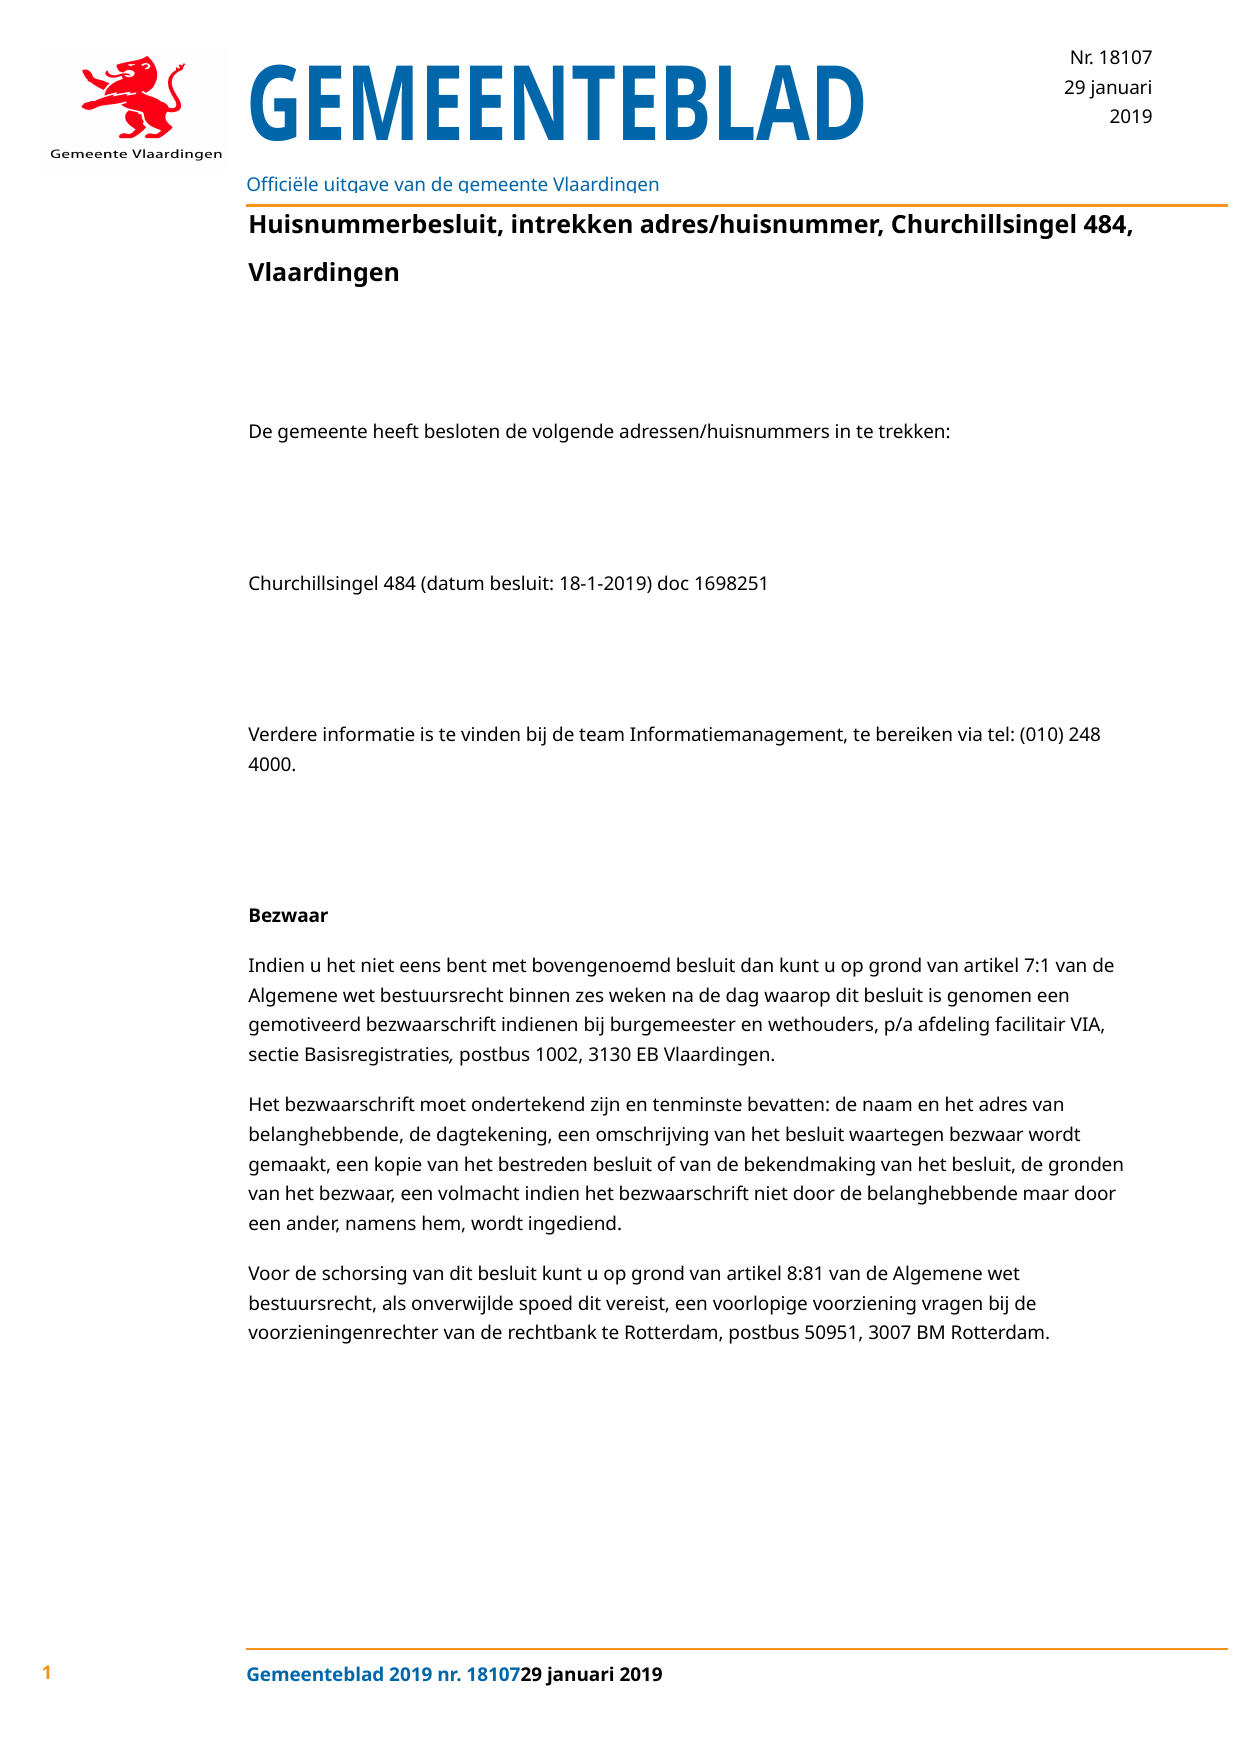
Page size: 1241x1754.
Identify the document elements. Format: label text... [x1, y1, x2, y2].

text Indien u het niet eens bent met bovengenoemd besluit dan kunt u op grond van artikel 7:1 van de Algemene wet bestuursrecht binnen zes weken na de dag waarop dit besluit is genomen een gemotiveerd bezwaarschrift indienen bij burgemeester en wethouders, p/a afdeling facilitair VIA, sectie Basisregistraties, postbus 1002, 3130 EB Vlaardingen. [248, 952, 1152, 1067]
text De gemeente heeft besloten de volgende adressen/huisnummers in te trekken: [248, 419, 1152, 444]
text Voor de schorsing van dit besluit kunt u op grond van artikel 8:81 van de Algemene wet bestuursrecht, als onverwijlde spoed dit vereist, een voorlopige voorziening vragen bij de voorzieningenrechter van de rechtbank te Rotterdam, postbus 50951, 3007 BM Rotterdam. [248, 1260, 1152, 1345]
text Bezwaar [248, 902, 1152, 928]
picture [41, 47, 231, 172]
text Huisnummerbesluit, intrekken adres/huisnummer, Churchillsingel 484, Vlaardingen [248, 207, 1152, 288]
text Verdere informatie is te vinden bij de team Informatiemanagement, te bereiken via tel: (010) 248 4000. [248, 721, 1152, 777]
text Het bezwaarschrift moet ondertekend zijn en tenminste bevatten: de naam en het adres van belanghebbende, de dagtekening, een omschrijving van het besluit waartegen bezwaar wordt gemaakt, een kopie van het bestreden besluit of van de bekendmaking van het besluit, de gronden van het bezwaar, een volmacht indien het bezwaarschrift niet door de belanghebbende maar door een ander, namens hem, wordt ingediend. [248, 1092, 1152, 1236]
text Churchillsingel 484 (datum besluit: 18-1-2019) doc 1698251 [248, 570, 1152, 596]
